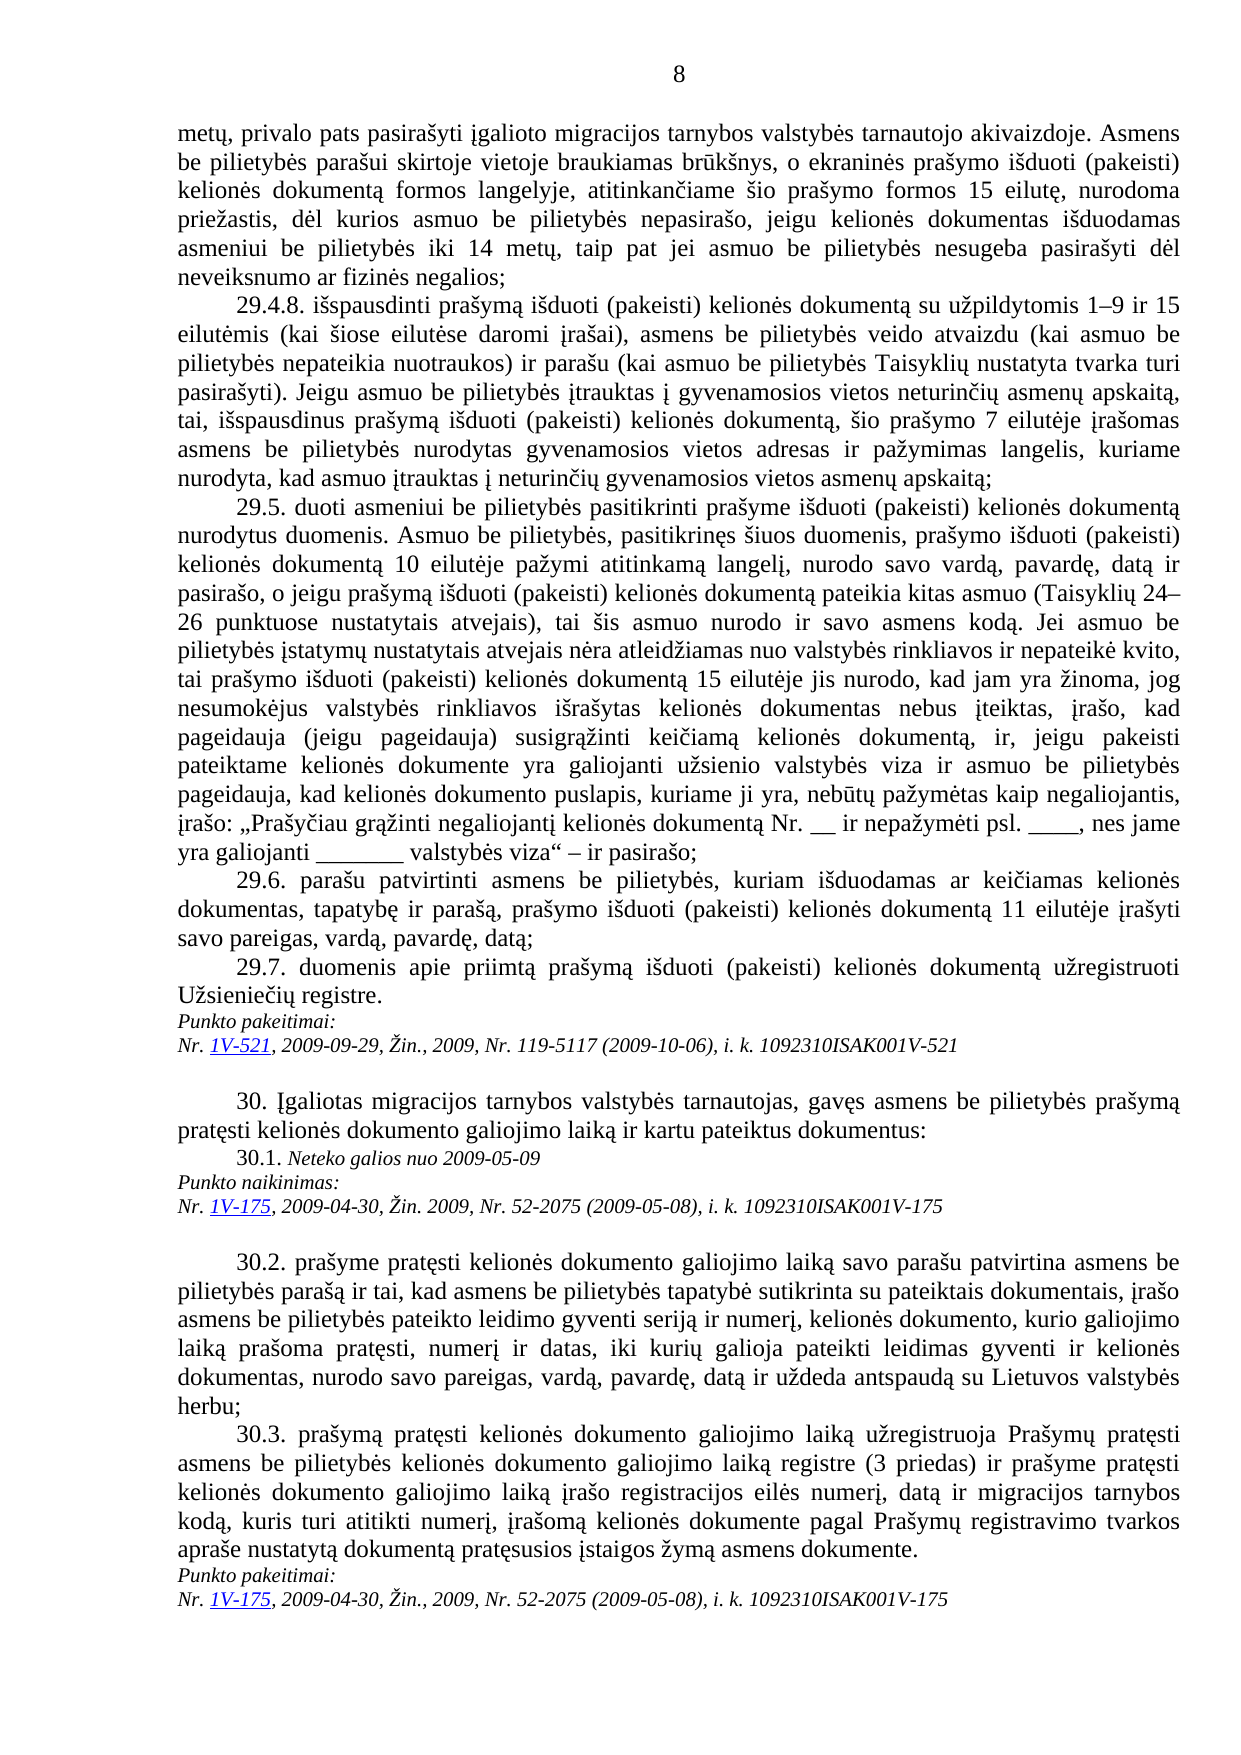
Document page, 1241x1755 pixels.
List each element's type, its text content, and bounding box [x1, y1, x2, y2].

text Punkto pakeitimai: [177, 1563, 1181, 1587]
text Punkto pakeitimai: [177, 1009, 1181, 1033]
text 29.4.8. išspausdinti prašymą išduoti (pakeisti) kelionės dokumentą su užpildytomis 1–9 ir 15 eilutėmis (kai šiose eilutėse daromi įrašai), asmens be pilietybės veido atvaizdu (kai asmuo be pilietybės nepateikia nuotraukos) ir parašu (kai asmuo be pilietybės Taisyklių nustatyta tvarka turi pasirašyti). Jeigu asmuo be pilietybės įtrauktas į gyvenamosios vietos neturinčių asmenų apskaitą, tai, išspausdinus prašymą išduoti (pakeisti) kelionės dokumentą, šio prašymo 7 eilutėje įrašomas asmens be pilietybės nurodytas gyvenamosios vietos adresas ir pažymimas langelis, kuriame nurodyta, kad asmuo įtrauktas į neturinčių gyvenamosios vietos asmenų apskaitą; [177, 291, 1181, 492]
text 29.7. duomenis apie priimtą prašymą išduoti (pakeisti) kelionės dokumentą užregistruoti Užsieniečių registre. [177, 952, 1181, 1009]
text 30. Įgaliotas migracijos tarnybos valstybės tarnautojas, gavęs asmens be pilietybės prašymą pratęsti kelionės dokumento galiojimo laiką ir kartu pateiktus dokumentus: [177, 1086, 1181, 1144]
text 30.2. prašyme pratęsti kelionės dokumento galiojimo laiką savo parašu patvirtina asmens be pilietybės parašą ir tai, kad asmens be pilietybės tapatybė sutikrinta su pateiktais dokumentais, įrašo asmens be pilietybės pateikto leidimo gyventi seriją ir numerį, kelionės dokumento, kurio galiojimo laiką prašoma pratęsti, numerį ir datas, iki kurių galioja pateikti leidimas gyventi ir kelionės dokumentas, nurodo savo pareigas, vardą, pavardę, datą ir uždeda antspaudą su Lietuvos valstybės herbu; [177, 1247, 1181, 1419]
text 29.6. parašu patvirtinti asmens be pilietybės, kuriam išduodamas ar keičiamas kelionės dokumentas, tapatybę ir parašą, prašymo išduoti (pakeisti) kelionės dokumentą 11 eilutėje įrašyti savo pareigas, vardą, pavardę, datą; [177, 866, 1181, 952]
text 30.1. Neteko galios nuo 2009-05-09 [177, 1144, 1181, 1170]
text Nr. 1V-175, 2009-04-30, Žin., 2009, Nr. 52-2075 (2009-05-08), i. k. 1092310ISAK001V-175 [177, 1587, 1181, 1611]
text Nr. 1V-521, 2009-09-29, Žin., 2009, Nr. 119-5117 (2009-10-06), i. k. 1092310ISAK001V-521 [177, 1033, 1181, 1057]
text 29.5. duoti asmeniui be pilietybės pasitikrinti prašyme išduoti (pakeisti) kelionės dokumentą nurodytus duomenis. Asmuo be pilietybės, pasitikrinęs šiuos duomenis, prašymo išduoti (pakeisti) kelionės dokumentą 10 eilutėje pažymi atitinkamą langelį, nurodo savo vardą, pavardę, datą ir pasirašo, o jeigu prašymą išduoti (pakeisti) kelionės dokumentą pateikia kitas asmuo (Taisyklių 24–26 punktuose nustatytais atvejais), tai šis asmuo nurodo ir savo asmens kodą. Jei asmuo be pilietybės įstatymų nustatytais atvejais nėra atleidžiamas nuo valstybės rinkliavos ir nepateikė kvito, tai prašymo išduoti (pakeisti) kelionės dokumentą 15 eilutėje jis nurodo, kad jam yra žinoma, jog nesumokėjus valstybės rinkliavos išrašytas kelionės dokumentas nebus įteiktas, įrašo, kad pageidauja (jeigu pageidauja) susigrąžinti keičiamą kelionės dokumentą, ir, jeigu pakeisti pateiktame kelionės dokumente yra galiojanti užsienio valstybės viza ir asmuo be pilietybės pageidauja, kad kelionės dokumento puslapis, kuriame ji yra, nebūtų pažymėtas kaip negaliojantis, įrašo: „Prašyčiau grąžinti negaliojantį kelionės dokumentą Nr. __ ir nepažymėti psl. ____, nes jame yra galiojanti _______ valstybės viza“ – ir pasirašo; [177, 492, 1181, 866]
text Punkto naikinimas: [177, 1170, 1181, 1194]
text metų, privalo pats pasirašyti įgalioto migracijos tarnybos valstybės tarnautojo akivaizdoje. Asmens be pilietybės parašui skirtoje vietoje braukiamas brūkšnys, o ekraninės prašymo išduoti (pakeisti) kelionės dokumentą formos langelyje, atitinkančiame šio prašymo formos 15 eilutę, nurodoma priežastis, dėl kurios asmuo be pilietybės nepasirašo, jeigu kelionės dokumentas išduodamas asmeniui be pilietybės iki 14 metų, taip pat jei asmuo be pilietybės nesugeba pasirašyti dėl neveiksnumo ar fizinės negalios; [177, 118, 1181, 291]
text Nr. 1V-175, 2009-04-30, Žin. 2009, Nr. 52-2075 (2009-05-08), i. k. 1092310ISAK001V-175 [177, 1194, 1181, 1218]
text 30.3. prašymą pratęsti kelionės dokumento galiojimo laiką užregistruoja Prašymų pratęsti asmens be pilietybės kelionės dokumento galiojimo laiką registre (3 priedas) ir prašyme pratęsti kelionės dokumento galiojimo laiką įrašo registracijos eilės numerį, datą ir migracijos tarnybos kodą, kuris turi atitikti numerį, įrašomą kelionės dokumente pagal Prašymų registravimo tvarkos apraše nustatytą dokumentą pratęsusios įstaigos žymą asmens dokumente. [177, 1419, 1181, 1563]
